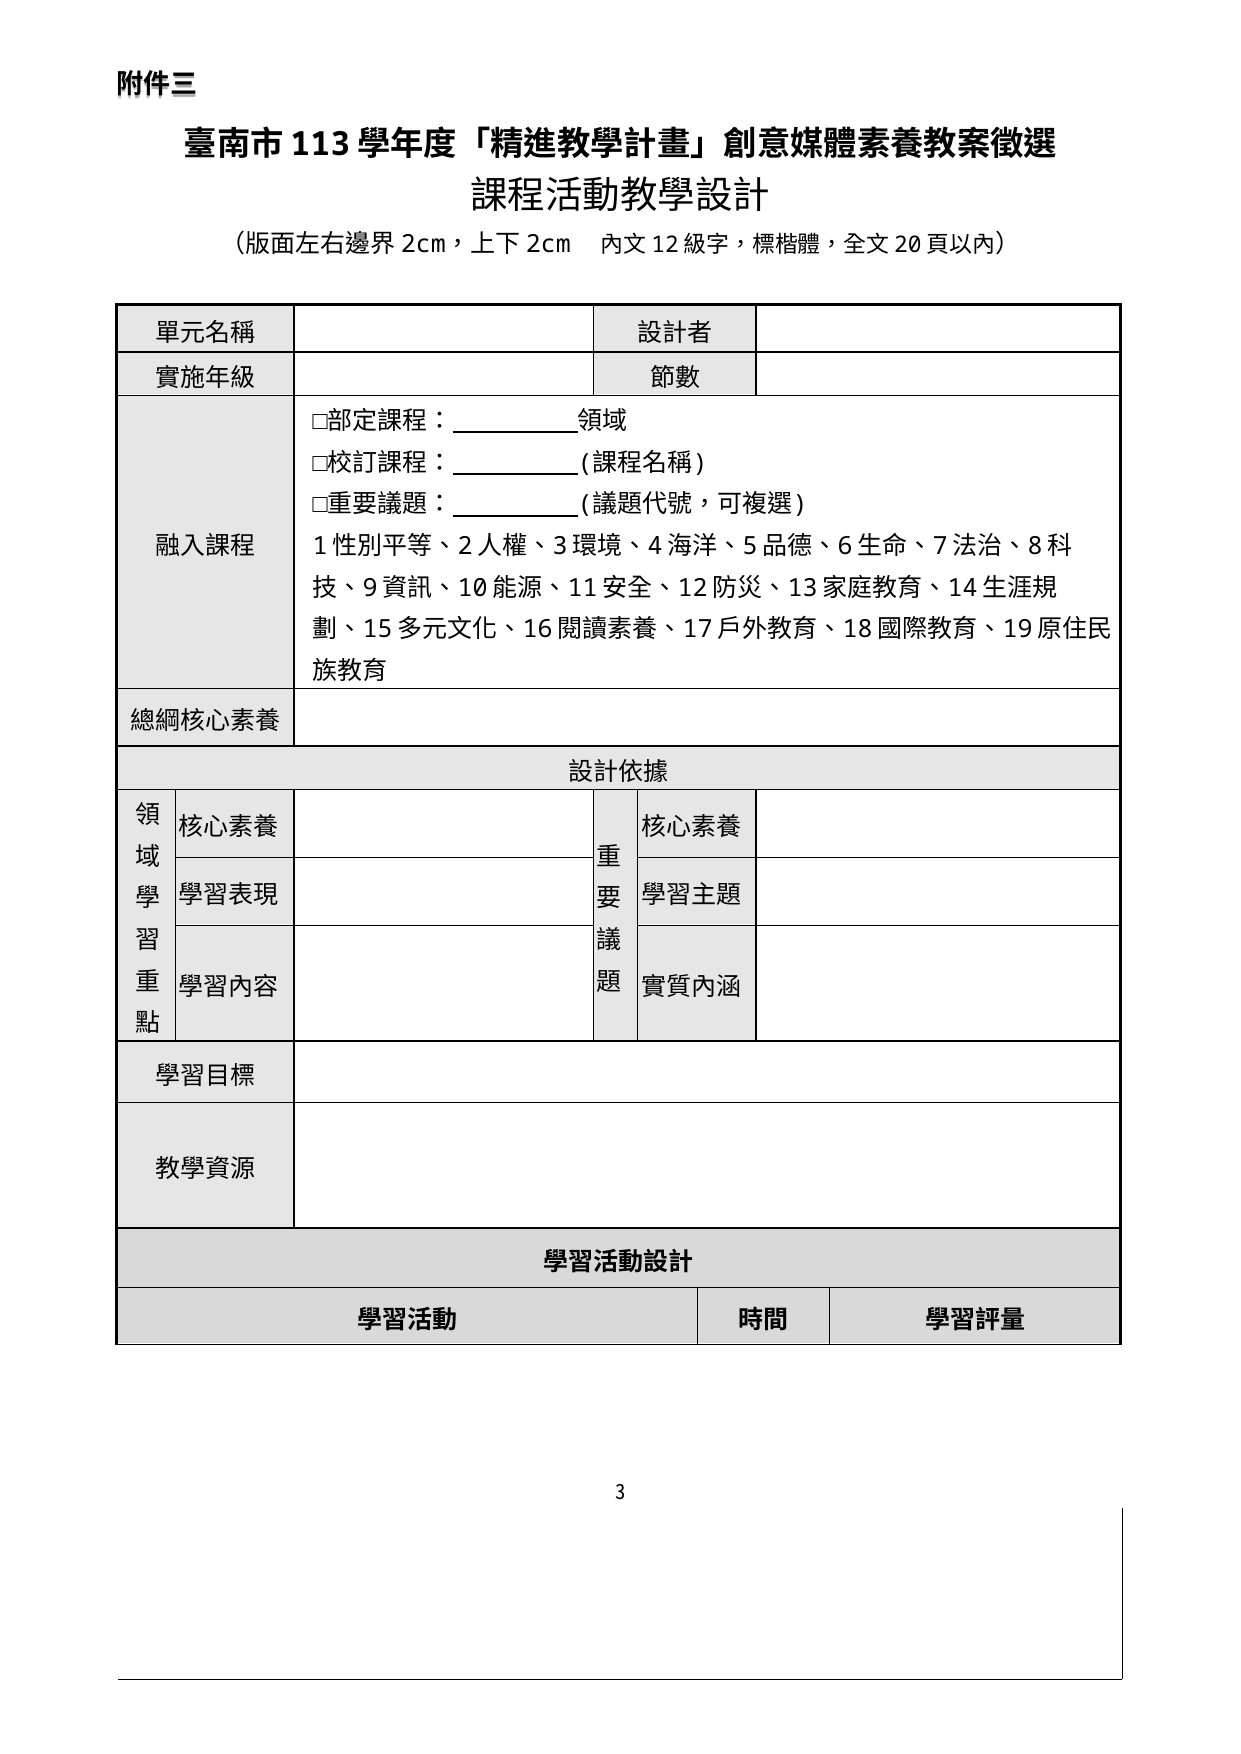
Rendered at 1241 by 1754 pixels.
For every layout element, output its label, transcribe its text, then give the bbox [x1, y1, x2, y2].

table_cell [757, 858, 1119, 924]
text （版面左右邊界2cm，上下2cm 內文12級字，標楷體，全文20頁以內） [118, 219, 1122, 261]
table_header 單元名稱 [118, 306, 293, 351]
table_cell 學習活動 [118, 1288, 697, 1343]
table_cell 融入課程 [118, 396, 293, 688]
table_cell □部定課程： 領域 □校訂課程： (課程名稱) □重要議題： (議題代號，可複選) 1性別平等、2人權、3環境、4海洋、5品德、6生命、7法治、8科技、9資訊、10能源、11安全、12防災、13家庭教育、14生涯規劃、15多元文化、16閱讀素養、17戶外教育、18國際教育、19原住民族教育 [295, 396, 1119, 688]
table_header [757, 306, 1119, 351]
table_cell 學習表現 [176, 858, 293, 924]
table_cell [295, 1042, 1119, 1102]
text 課程活動教學設計 [118, 165, 1122, 219]
table_cell 實質內涵 [638, 926, 755, 1040]
table_cell 總綱核心素養 [118, 689, 293, 745]
table_cell 學習評量 [830, 1288, 1119, 1343]
table_header 設計者 [594, 306, 755, 351]
table_cell [757, 790, 1119, 857]
table_cell 節數 [594, 353, 755, 394]
table_cell [295, 689, 1119, 745]
table_cell 學習主題 [638, 858, 755, 924]
table_cell [295, 1103, 1119, 1227]
table_cell 實施年級 [118, 353, 293, 394]
text 臺南市113學年度「精進教學計畫」創意媒體素養教案徵選 [118, 117, 1122, 165]
table_cell 學習目標 [118, 1042, 293, 1102]
table_cell [295, 858, 593, 924]
table_cell 學習內容 [176, 926, 293, 1040]
table_cell 設計依據 [118, 747, 1119, 789]
table_cell [295, 790, 593, 857]
table_cell 核心素養 [176, 790, 293, 857]
table_cell [295, 353, 593, 394]
table_cell 學習活動設計 [118, 1229, 1119, 1287]
table_cell [757, 926, 1119, 1040]
table_cell 重要議題 [594, 790, 637, 1040]
table_cell 時間 [698, 1288, 829, 1343]
table_cell 教學資源 [118, 1103, 293, 1227]
table_cell [295, 926, 593, 1040]
table_header [295, 306, 593, 351]
table_cell [757, 353, 1119, 394]
table_cell 領域學習重點 [118, 790, 175, 1040]
table_cell 核心素養 [638, 790, 755, 857]
